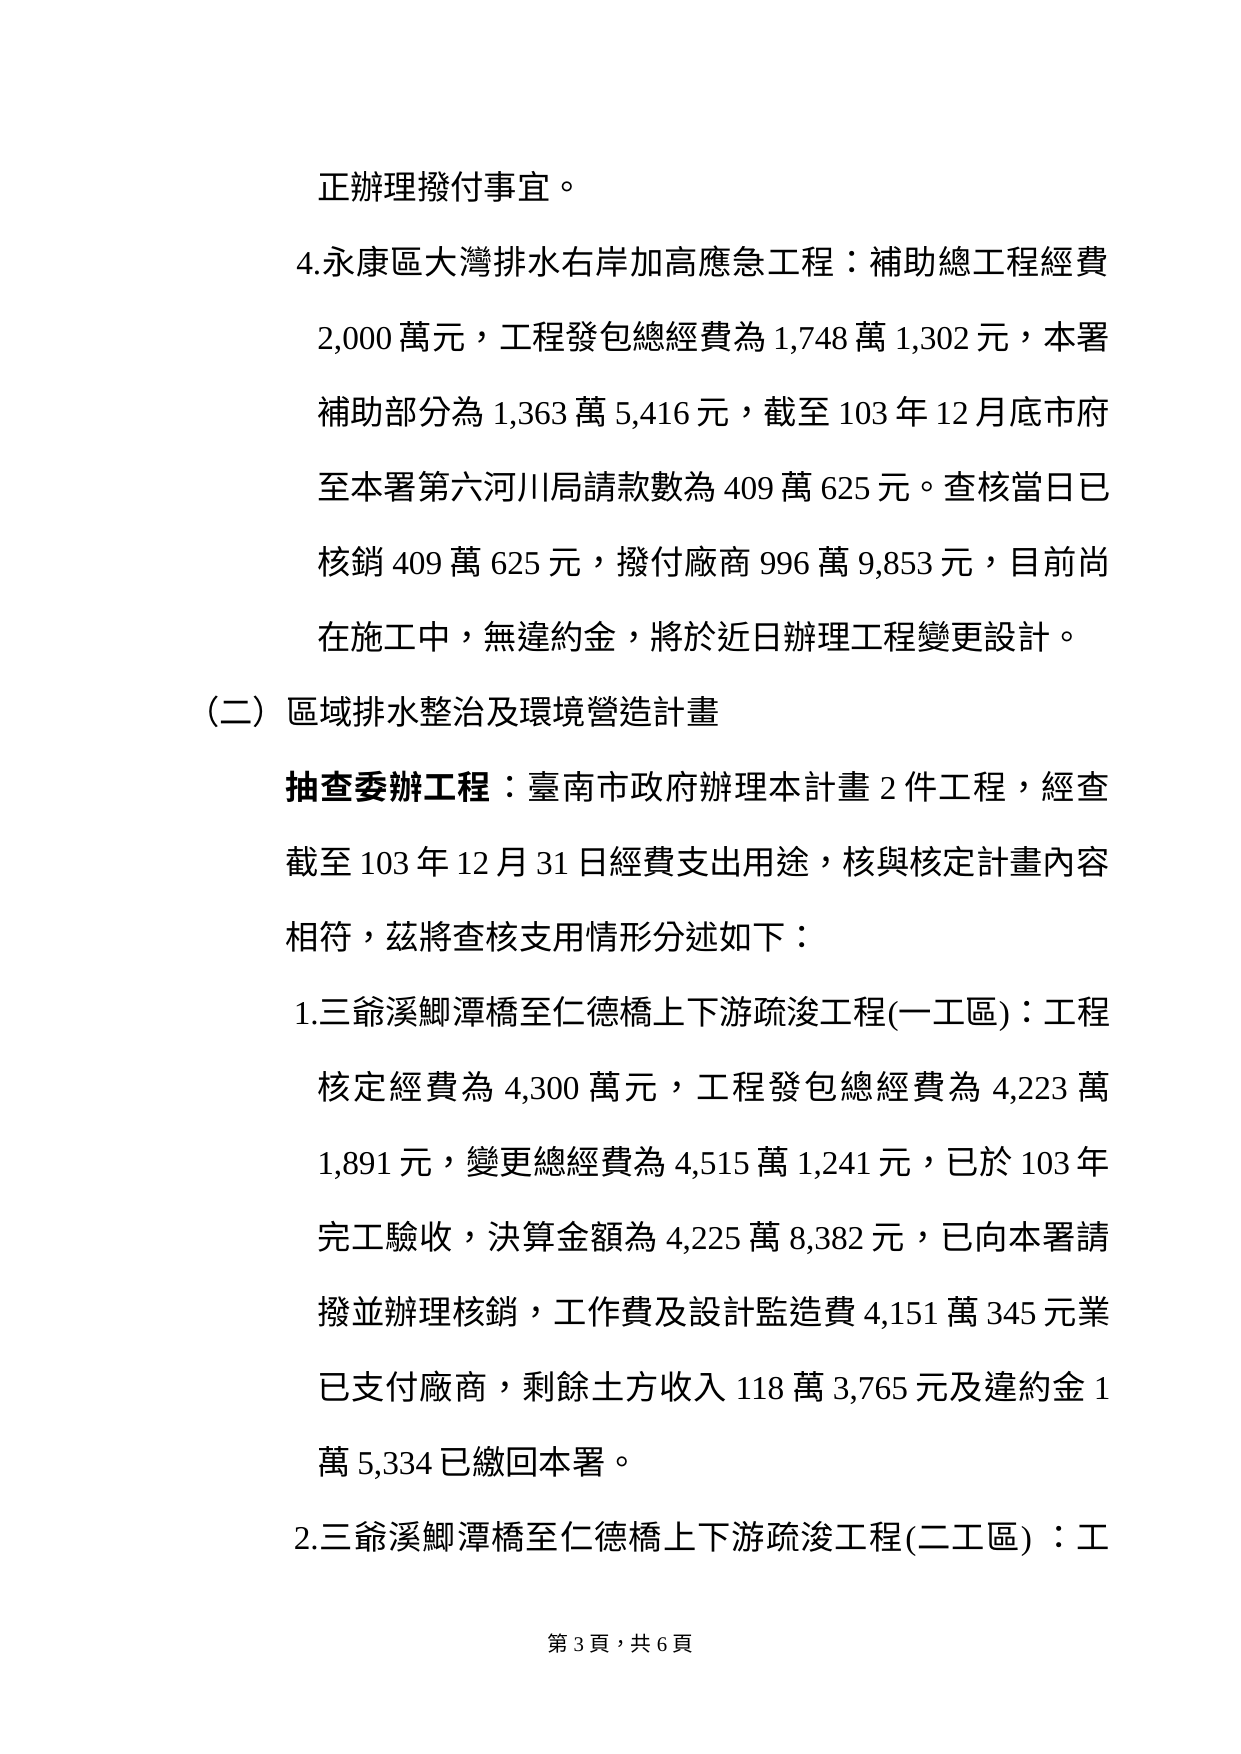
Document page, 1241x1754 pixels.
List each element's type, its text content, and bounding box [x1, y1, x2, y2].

text 2.三爺溪鯽潭橋至仁德橋上下游疏浚工程(二工區) ：工 [293, 1497, 1110, 1572]
text 正辦理撥付事宜。 [296, 147, 1110, 222]
text 1.三爺溪鯽潭橋至仁德橋上下游疏浚工程(一工區)：工程核定經費為4,300萬元，工程發包總經費為4,223萬1,891元，變更總經費為4,515萬1,241元，已於103年完工驗收，決算金額為4,225萬8,382元，已向本署請撥並辦理核銷，工作費及設計監造費4,151萬345元業已支付廠商，剩餘土方收入118萬3,765元及違約金1萬5,334已繳回本署。 [293, 972, 1110, 1497]
text （二）區域排水整治及環境營造計畫 [130, 672, 1110, 747]
text 4.永康區大灣排水右岸加高應急工程：補助總工程經費2,000萬元，工程發包總經費為1,748萬1,302元，本署補助部分為1,363萬5,416元，截至103年12月底市府至本署第六河川局請款數為409萬625元。查核當日已核銷409萬625元，撥付廠商996萬9,853元，目前尚在施工中，無違約金，將於近日辦理工程變更設計。 [296, 222, 1110, 672]
text 抽查委辦工程：臺南市政府辦理本計畫2件工程，經查截至103年12月31日經費支出用途，核與核定計畫內容相符，茲將查核支用情形分述如下： [286, 747, 1110, 972]
